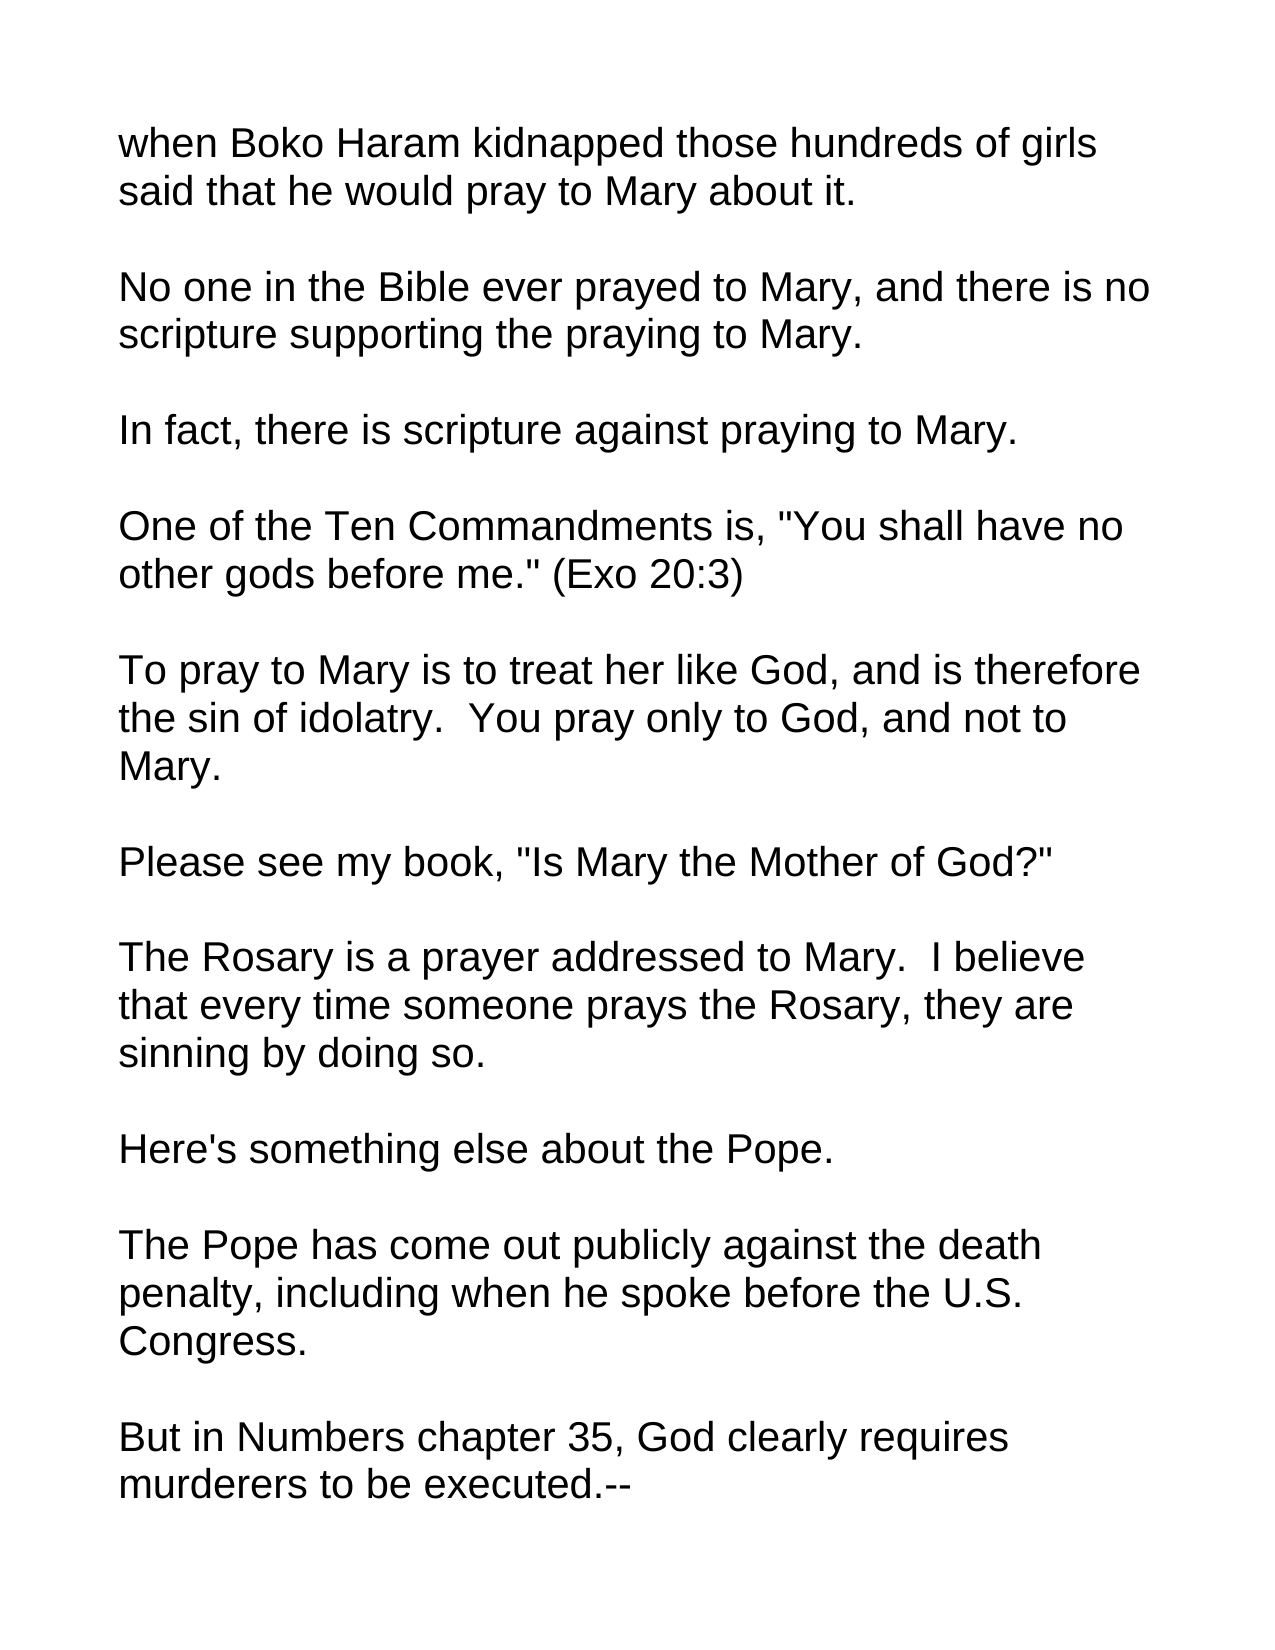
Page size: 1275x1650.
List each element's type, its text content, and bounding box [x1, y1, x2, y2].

text The Rosary is a prayer addressed to Mary. I believe that every time someone prays the Rosary, they are sinning by doing so. [118, 933, 1157, 1076]
text The Pope has come out publicly against the death penalty, including when he spoke before the U.S. Congress. [118, 1220, 1157, 1364]
text Here's something else about the Pope. [118, 1124, 1157, 1172]
text To pray to Mary is to treat her like God, and is therefore the sin of idolatry. You pray only to God, and not to Mary. [118, 645, 1157, 789]
text when Boko Haram kidnapped those hundreds of girls said that he would pray to Mary about it. [118, 118, 1157, 214]
text In fact, there is scripture against praying to Mary. [118, 406, 1157, 453]
text Please see my book, "Is Mary the Mother of God?" [118, 837, 1157, 885]
text One of the Ten Commandments is, "You shall have no other gods before me." (Exo 20:3) [118, 501, 1157, 597]
text But in Numbers chapter 35, God clearly requires murderers to be executed.-- [118, 1412, 1157, 1508]
text No one in the Bible ever prayed to Mary, and there is no scripture supporting the praying to Mary. [118, 262, 1157, 358]
